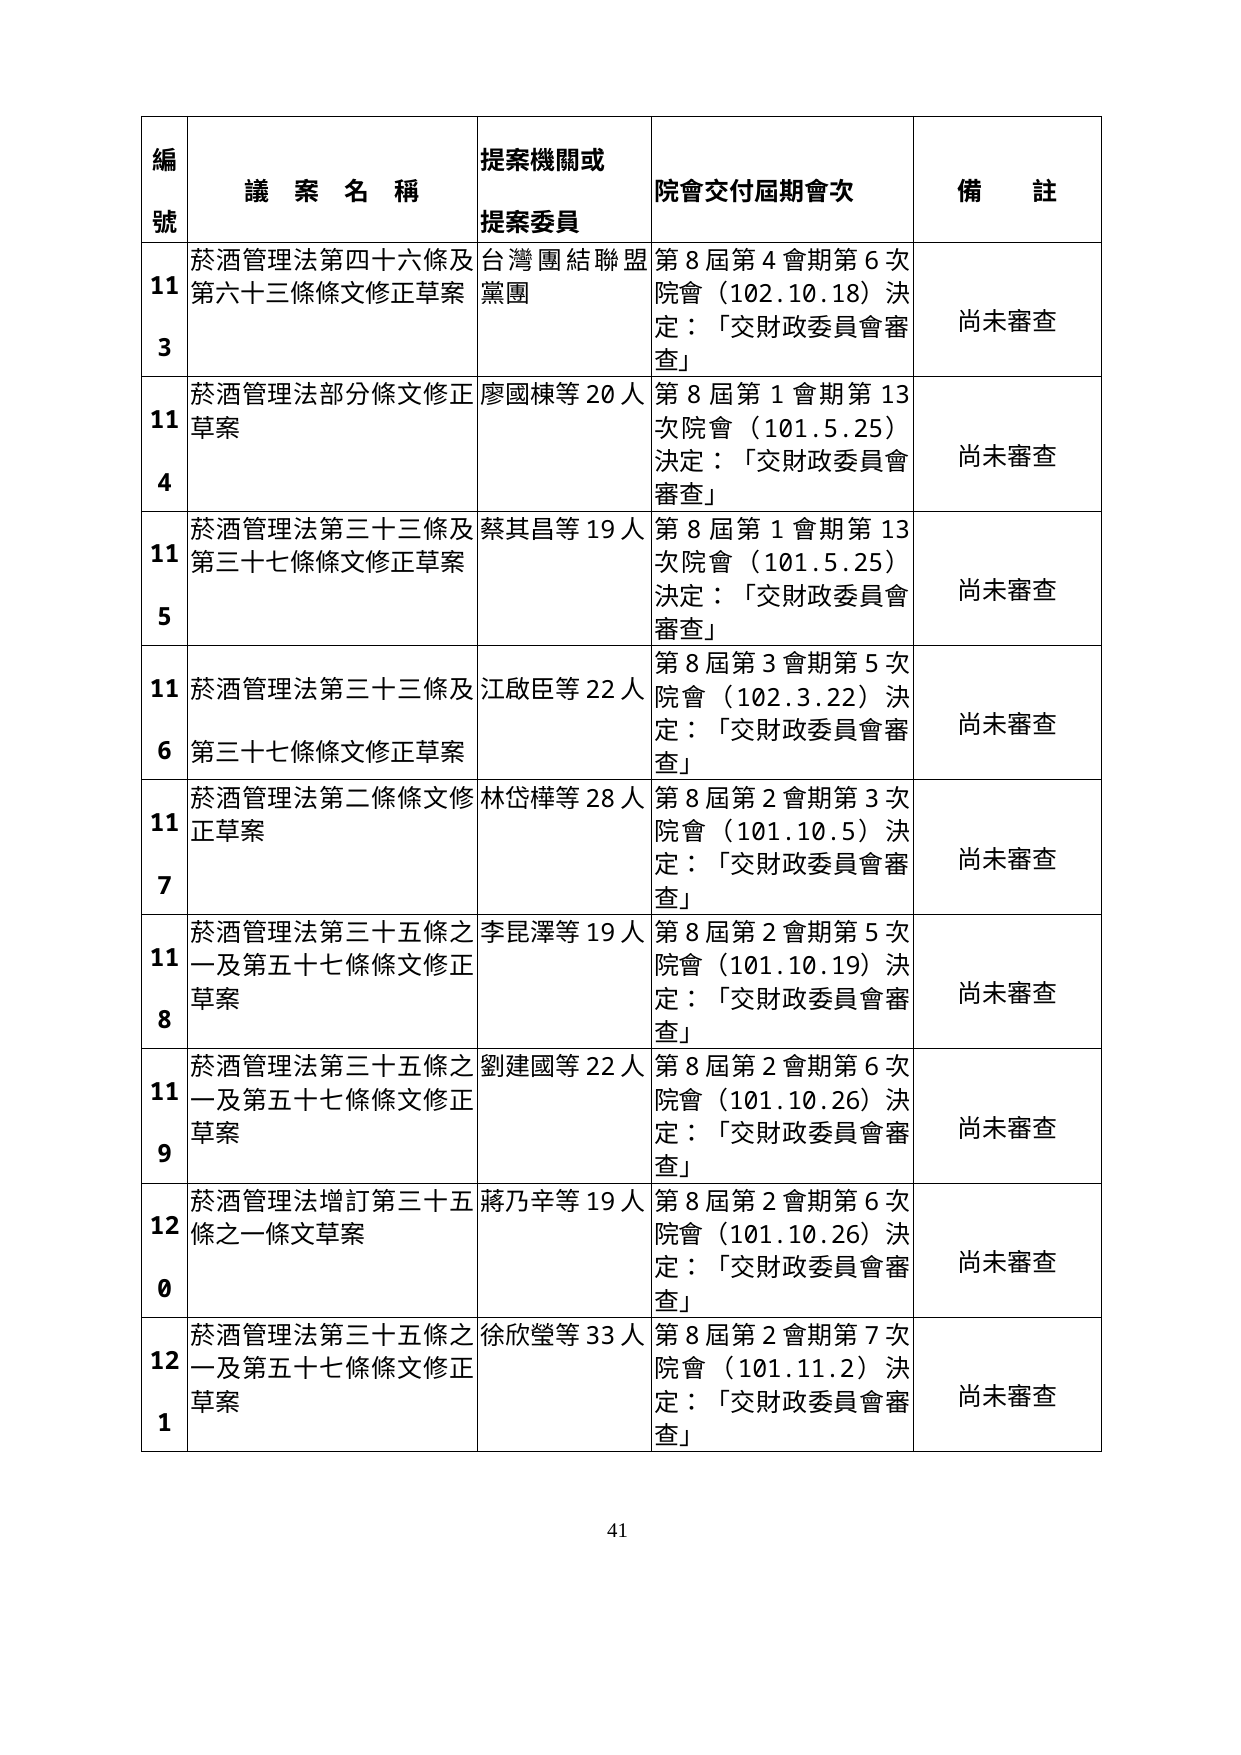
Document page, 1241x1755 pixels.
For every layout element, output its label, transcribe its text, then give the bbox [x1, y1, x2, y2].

table_cell 尚未審查 [914, 243, 1101, 376]
table_cell 尚未審查 [914, 512, 1101, 645]
table_cell 尚未審查 [914, 1184, 1101, 1317]
table_cell 第8屆第4會期第6次院會（102.10.18）決定：「交財政委員會審查」 [652, 243, 913, 376]
table_cell 尚未審查 [914, 915, 1101, 1048]
table_cell 113 [142, 243, 187, 376]
table_cell 115 [142, 512, 187, 645]
table_cell 菸酒管理法第三十五條之一及第五十七條條文修正草案 [188, 1318, 477, 1451]
table_cell 菸酒管理法第三十三條及第三十七條條文修正草案 [188, 512, 477, 645]
table_cell 第8屆第1會期第13次院會（101.5.25）決定：「交財政委員會審查」 [652, 512, 913, 645]
table_header 院會交付屆期會次 [652, 117, 913, 242]
table_cell 廖國棟等20人 [478, 377, 651, 511]
table_cell 第8屆第2會期第6次院會（101.10.26）決定：「交財政委員會審查」 [652, 1049, 913, 1182]
table_cell 尚未審查 [914, 1318, 1101, 1451]
table_cell 118 [142, 915, 187, 1048]
table_cell 李昆澤等19人 [478, 915, 651, 1048]
table_cell 菸酒管理法第三十三條及第三十七條條文修正草案 [188, 646, 477, 779]
table_cell 徐欣瑩等33人 [478, 1318, 651, 1451]
table_cell 第8屆第3會期第5次院會（102.3.22）決定：「交財政委員會審查」 [652, 646, 913, 779]
table_cell 121 [142, 1318, 187, 1451]
table_header 編號 [142, 117, 187, 242]
table_cell 菸酒管理法第三十五條之一及第五十七條條文修正草案 [188, 1049, 477, 1182]
table_cell 菸酒管理法第二條條文修正草案 [188, 780, 477, 914]
table_cell 尚未審查 [914, 780, 1101, 914]
table_cell 江啟臣等22人 [478, 646, 651, 779]
table_cell 劉建國等22人 [478, 1049, 651, 1182]
table_header 提案機關或 提案委員 [478, 117, 651, 242]
table_cell 尚未審查 [914, 646, 1101, 779]
table_cell 117 [142, 780, 187, 914]
table_cell 第8屆第2會期第5次院會（101.10.19）決定：「交財政委員會審查」 [652, 915, 913, 1048]
table_cell 第8屆第2會期第3次院會（101.10.5）決定：「交財政委員會審查」 [652, 780, 913, 914]
table_cell 116 [142, 646, 187, 779]
table_cell 119 [142, 1049, 187, 1182]
table_cell 120 [142, 1184, 187, 1317]
table_cell 蔣乃辛等19人 [478, 1184, 651, 1317]
table_cell 第8屆第2會期第7次院會（101.11.2）決定：「交財政委員會審查」 [652, 1318, 913, 1451]
table_cell 尚未審查 [914, 1049, 1101, 1182]
table_cell 第8屆第2會期第6次院會（101.10.26）決定：「交財政委員會審查」 [652, 1184, 913, 1317]
table_cell 菸酒管理法第三十五條之一及第五十七條條文修正草案 [188, 915, 477, 1048]
table_cell 114 [142, 377, 187, 511]
table_cell 蔡其昌等19人 [478, 512, 651, 645]
table_cell 林岱樺等28人 [478, 780, 651, 914]
table_cell 台灣團結聯盟黨團 [478, 243, 651, 376]
table_cell 菸酒管理法增訂第三十五條之一條文草案 [188, 1184, 477, 1317]
table_header 議 案 名 稱 [188, 117, 477, 242]
table_header 備 註 [914, 117, 1101, 242]
table_cell 第8屆第1會期第13次院會（101.5.25）決定：「交財政委員會審查」 [652, 377, 913, 511]
table_cell 菸酒管理法第四十六條及第六十三條條文修正草案 [188, 243, 477, 376]
table_cell 菸酒管理法部分條文修正草案 [188, 377, 477, 511]
table_cell 尚未審查 [914, 377, 1101, 511]
